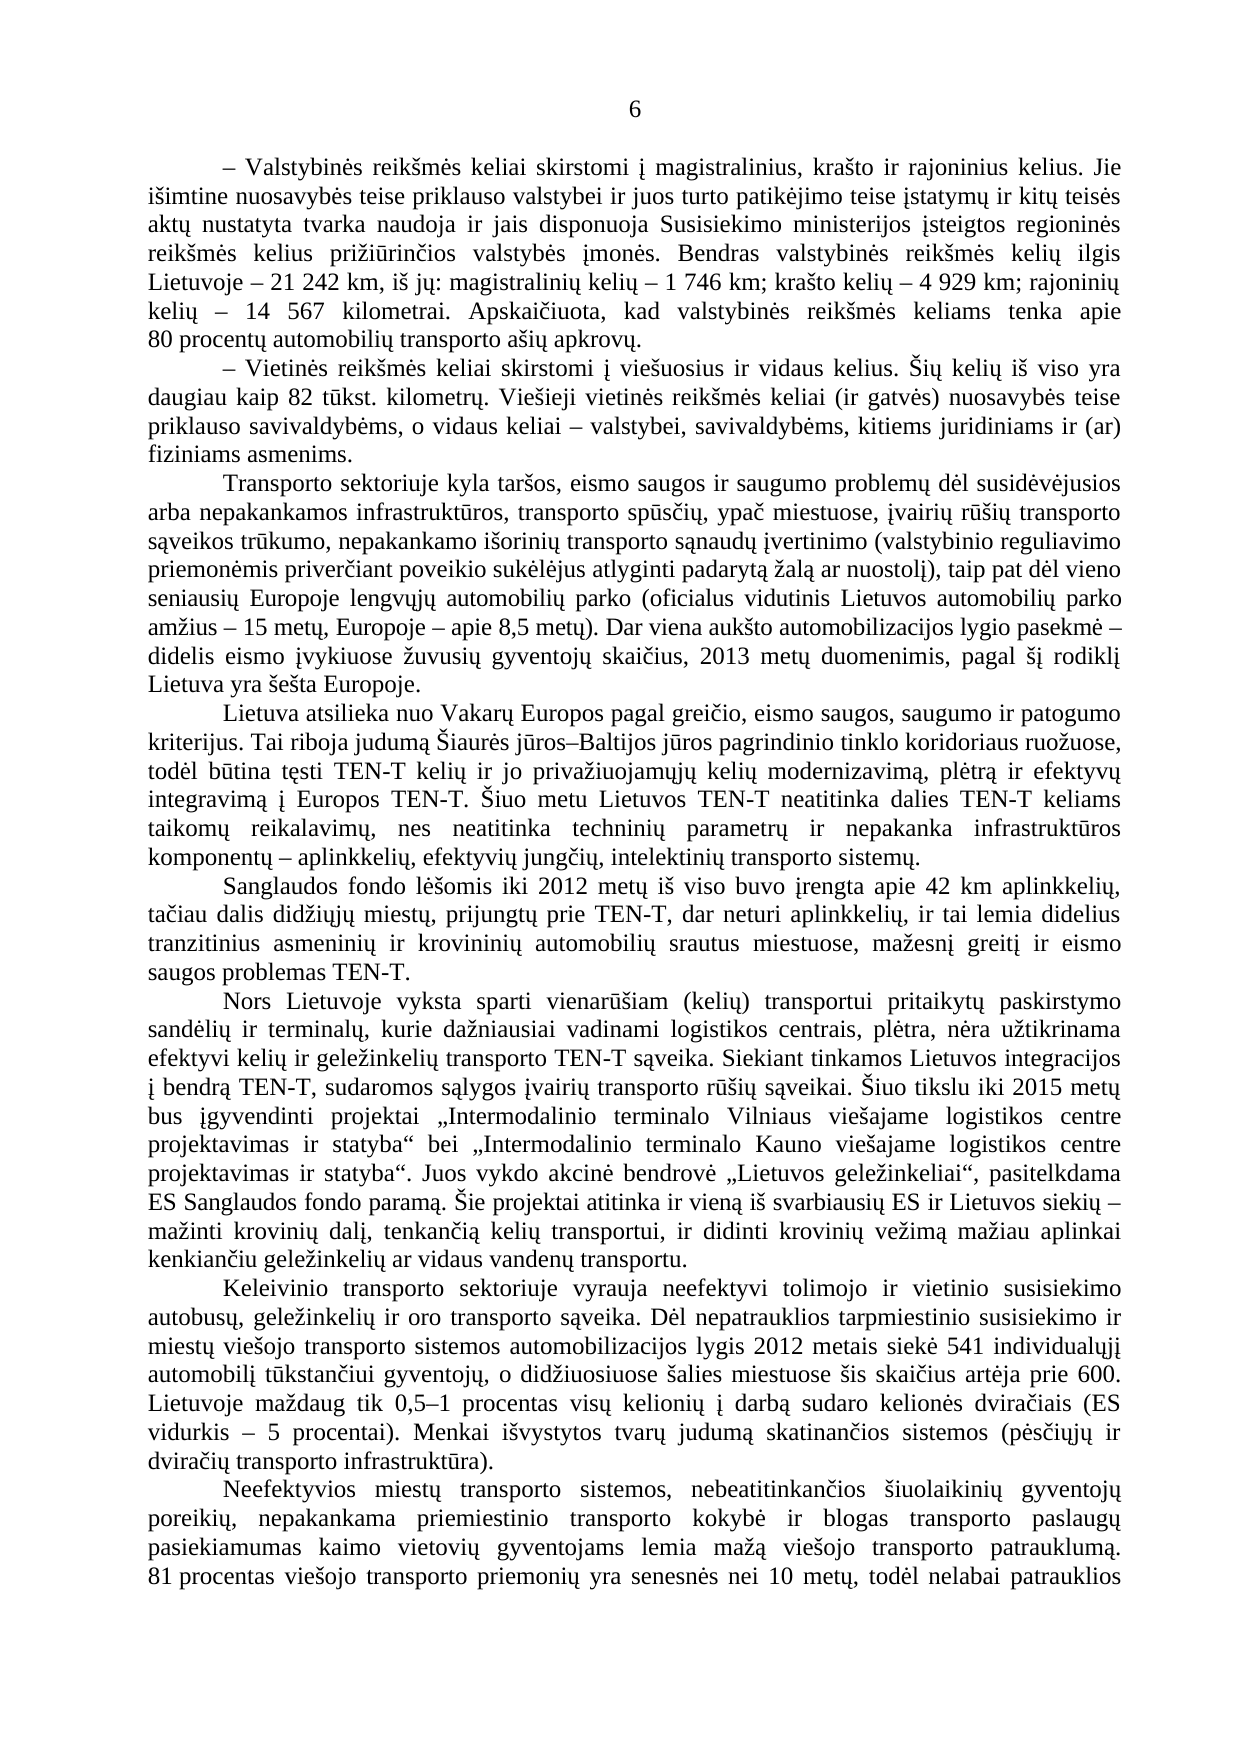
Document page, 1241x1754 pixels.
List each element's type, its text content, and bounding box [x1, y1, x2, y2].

text Lietuva atsilieka nuo Vakarų Europos pagal greičio, eismo saugos, saugumo ir patogumo kriterijus. Tai riboja judumą Šiaurės jūros–Baltijos jūros pagrindinio tinklo koridoriaus ruožuose, todėl būtina tęsti TEN-T kelių ir jo privažiuojamųjų kelių modernizavimą, plėtrą ir efektyvų integravimą į Europos TEN-T. Šiuo metu Lietuvos TEN-T neatitinka dalies TEN-T keliams taikomų reikalavimų, nes neatitinka techninių parametrų ir nepakanka infrastruktūros komponentų – aplinkkelių, efektyvių jungčių, intelektinių transporto sistemų. [148, 698, 1122, 871]
text – Vietinės reikšmės keliai skirstomi į viešuosius ir vidaus kelius. Šių kelių iš viso yra daugiau kaip 82 tūkst. kilometrų. Viešieji vietinės reikšmės keliai (ir gatvės) nuosavybės teise priklauso savivaldybėms, o vidaus keliai – valstybei, savivaldybėms, kitiems juridiniams ir (ar) fiziniams asmenims. [148, 353, 1122, 468]
text – Valstybinės reikšmės keliai skirstomi į magistralinius, krašto ir rajoninius kelius. Jie išimtine nuosavybės teise priklauso valstybei ir juos turto patikėjimo teise įstatymų ir kitų teisės aktų nustatyta tvarka naudoja ir jais disponuoja Susisiekimo ministerijos įsteigtos regioninės reikšmės kelius prižiūrinčios valstybės įmonės. Bendras valstybinės reikšmės kelių ilgis Lietuvoje – 21 242 km, iš jų: magistralinių kelių – 1 746 km; krašto kelių – 4 929 km; rajoninių kelių – 14 567 kilometrai. Apskaičiuota, kad valstybinės reikšmės keliams tenka apie 80 procentų automobilių transporto ašių apkrovų. [148, 152, 1122, 353]
text Transporto sektoriuje kyla taršos, eismo saugos ir saugumo problemų dėl susidėvėjusios arba nepakankamos infrastruktūros, transporto spūsčių, ypač miestuose, įvairių rūšių transporto sąveikos trūkumo, nepakankamo išorinių transporto sąnaudų įvertinimo (valstybinio reguliavimo priemonėmis priverčiant poveikio sukėlėjus atlyginti padarytą žalą ar nuostolį), taip pat dėl vieno seniausių Europoje lengvųjų automobilių parko (oficialus vidutinis Lietuvos automobilių parko amžius – 15 metų, Europoje – apie 8,5 metų). Dar viena aukšto automobilizacijos lygio pasekmė – didelis eismo įvykiuose žuvusių gyventojų skaičius, 2013 metų duomenimis, pagal šį rodiklį Lietuva yra šešta Europoje. [148, 468, 1122, 698]
text Neefektyvios miestų transporto sistemos, nebeatitinkančios šiuolaikinių gyventojų poreikių, nepakankama priemiestinio transporto kokybė ir blogas transporto paslaugų pasiekiamumas kaimo vietovių gyventojams lemia mažą viešojo transporto patrauklumą. 81 procentas viešojo transporto priemonių yra senesnės nei 10 metų, todėl nelabai patrauklios [148, 1474, 1122, 1589]
text Sanglaudos fondo lėšomis iki 2012 metų iš viso buvo įrengta apie 42 km aplinkkelių, tačiau dalis didžiųjų miestų, prijungtų prie TEN-T, dar neturi aplinkkelių, ir tai lemia didelius tranzitinius asmeninių ir krovininių automobilių srautus miestuose, mažesnį greitį ir eismo saugos problemas TEN-T. [148, 871, 1122, 986]
text Nors Lietuvoje vyksta sparti vienarūšiam (kelių) transportui pritaikytų paskirstymo sandėlių ir terminalų, kurie dažniausiai vadinami logistikos centrais, plėtra, nėra užtikrinama efektyvi kelių ir geležinkelių transporto TEN-T sąveika. Siekiant tinkamos Lietuvos integracijos į bendrą TEN-T, sudaromos sąlygos įvairių transporto rūšių sąveikai. Šiuo tikslu iki 2015 metų bus įgyvendinti projektai „Intermodalinio terminalo Vilniaus viešajame logistikos centre projektavimas ir statyba“ bei „Intermodalinio terminalo Kauno viešajame logistikos centre projektavimas ir statyba“. Juos vykdo akcinė bendrovė „Lietuvos geležinkeliai“, pasitelkdama ES Sanglaudos fondo paramą. Šie projektai atitinka ir vieną iš svarbiausių ES ir Lietuvos siekių – mažinti krovinių dalį, tenkančią kelių transportui, ir didinti krovinių vežimą mažiau aplinkai kenkiančiu geležinkelių ar vidaus vandenų transportu. [148, 986, 1122, 1273]
text Keleivinio transporto sektoriuje vyrauja neefektyvi tolimojo ir vietinio susisiekimo autobusų, geležinkelių ir oro transporto sąveika. Dėl nepatrauklios tarpmiestinio susisiekimo ir miestų viešojo transporto sistemos automobilizacijos lygis 2012 metais siekė 541 individualųjį automobilį tūkstančiui gyventojų, o didžiuosiuose šalies miestuose šis skaičius artėja prie 600. Lietuvoje maždaug tik 0,5–1 procentas visų kelionių į darbą sudaro kelionės dviračiais (ES vidurkis – 5 procentai). Menkai išvystytos tvarų judumą skatinančios sistemos (pėsčiųjų ir dviračių transporto infrastruktūra). [148, 1273, 1122, 1474]
